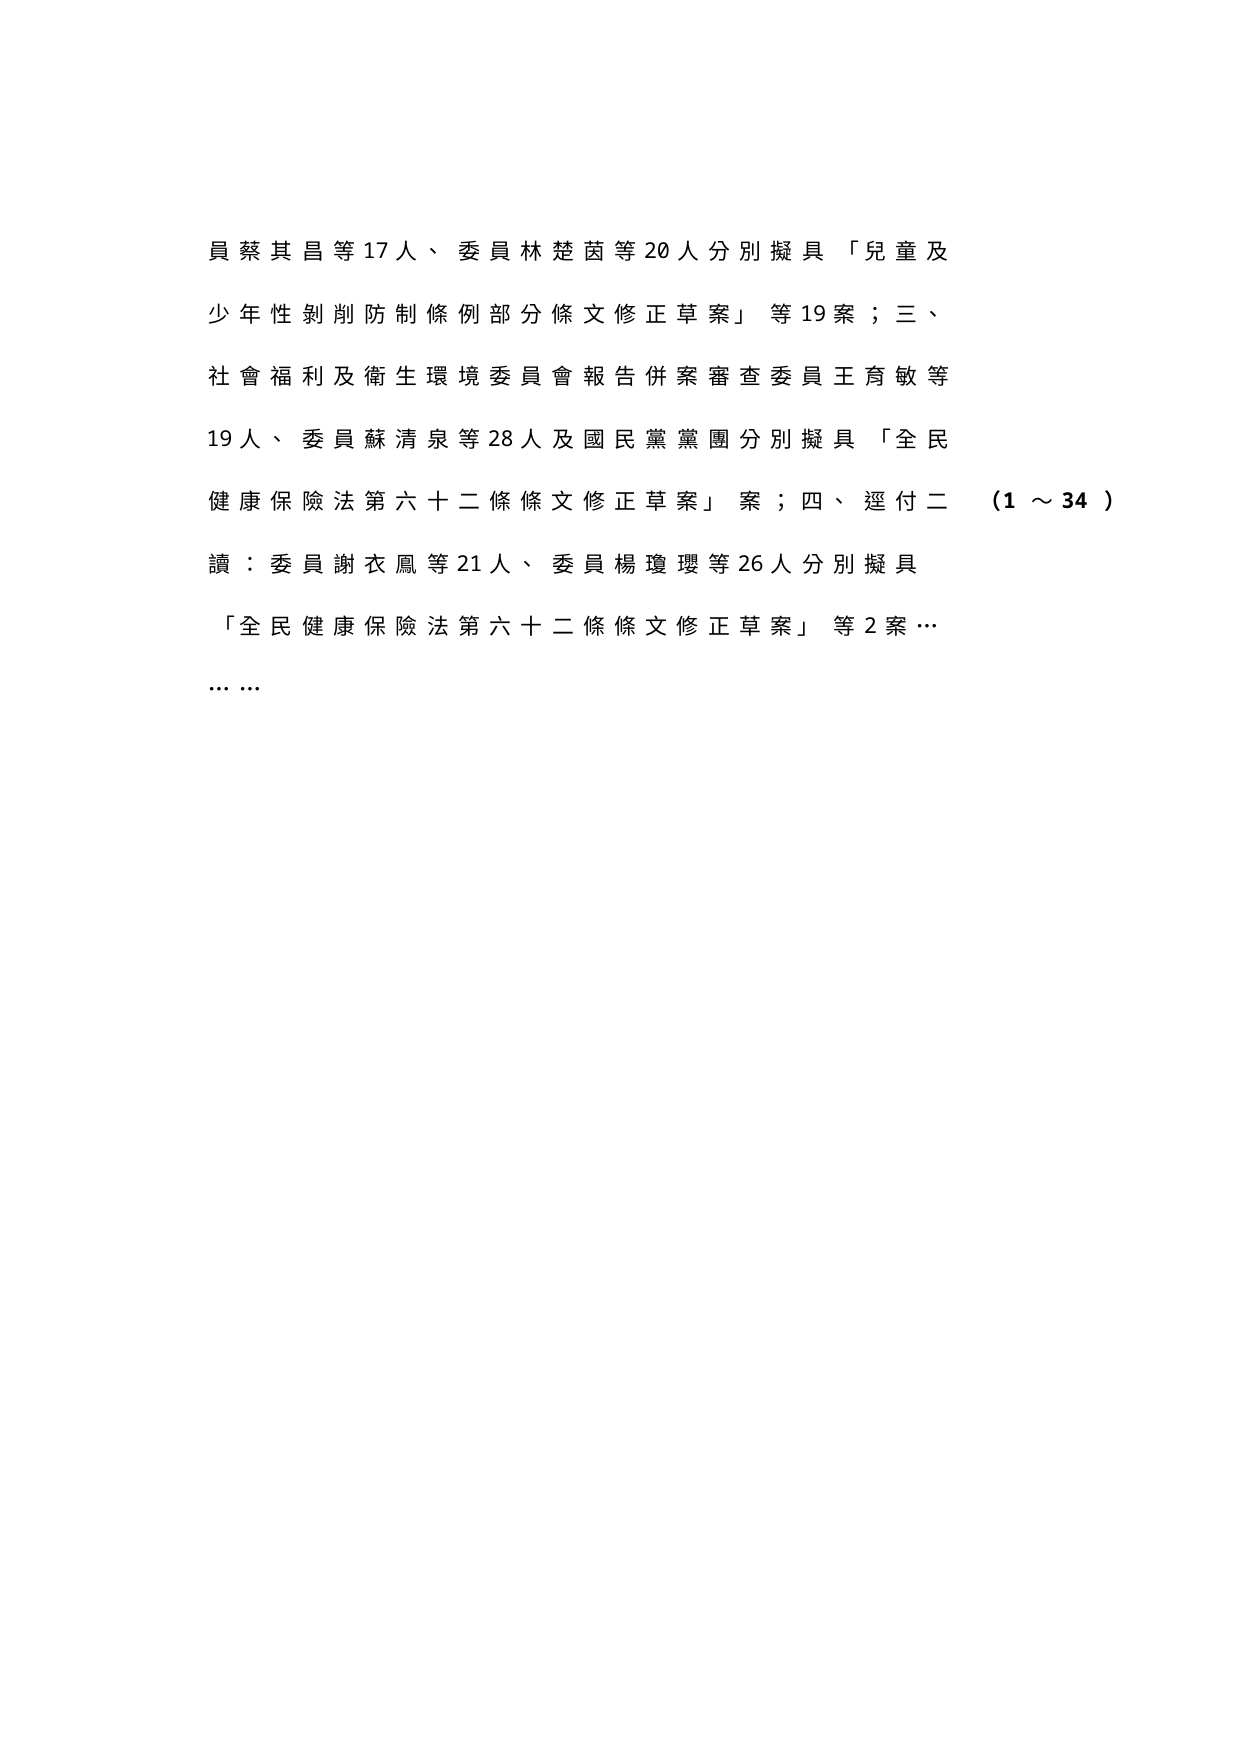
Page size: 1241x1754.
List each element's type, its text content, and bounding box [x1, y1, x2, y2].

table_cell 34 [1053, 219, 1091, 719]
table_cell ～ [1023, 219, 1053, 719]
table_cell 員蔡其昌等17人、委員林楚茵等20人分別擬具「兒童及少年性剝削防制條例部分條文修正草案」等19案；三、社會福利及衛生環境委員會報告併案審查委員王育敏等19人、委員蘇清泉等28人及國民黨黨團分別擬具「全民健康保險法第六十二條條文修正草案」案；四、逕付二讀：委員謝衣鳯等21人、委員楊瓊瓔等26人分別擬具「全民健康保險法第六十二條條文修正草案」等2案……… [150, 219, 967, 719]
table_cell ） [1091, 219, 1108, 719]
table_cell （ [967, 219, 986, 719]
table_cell 1 [986, 219, 1023, 719]
